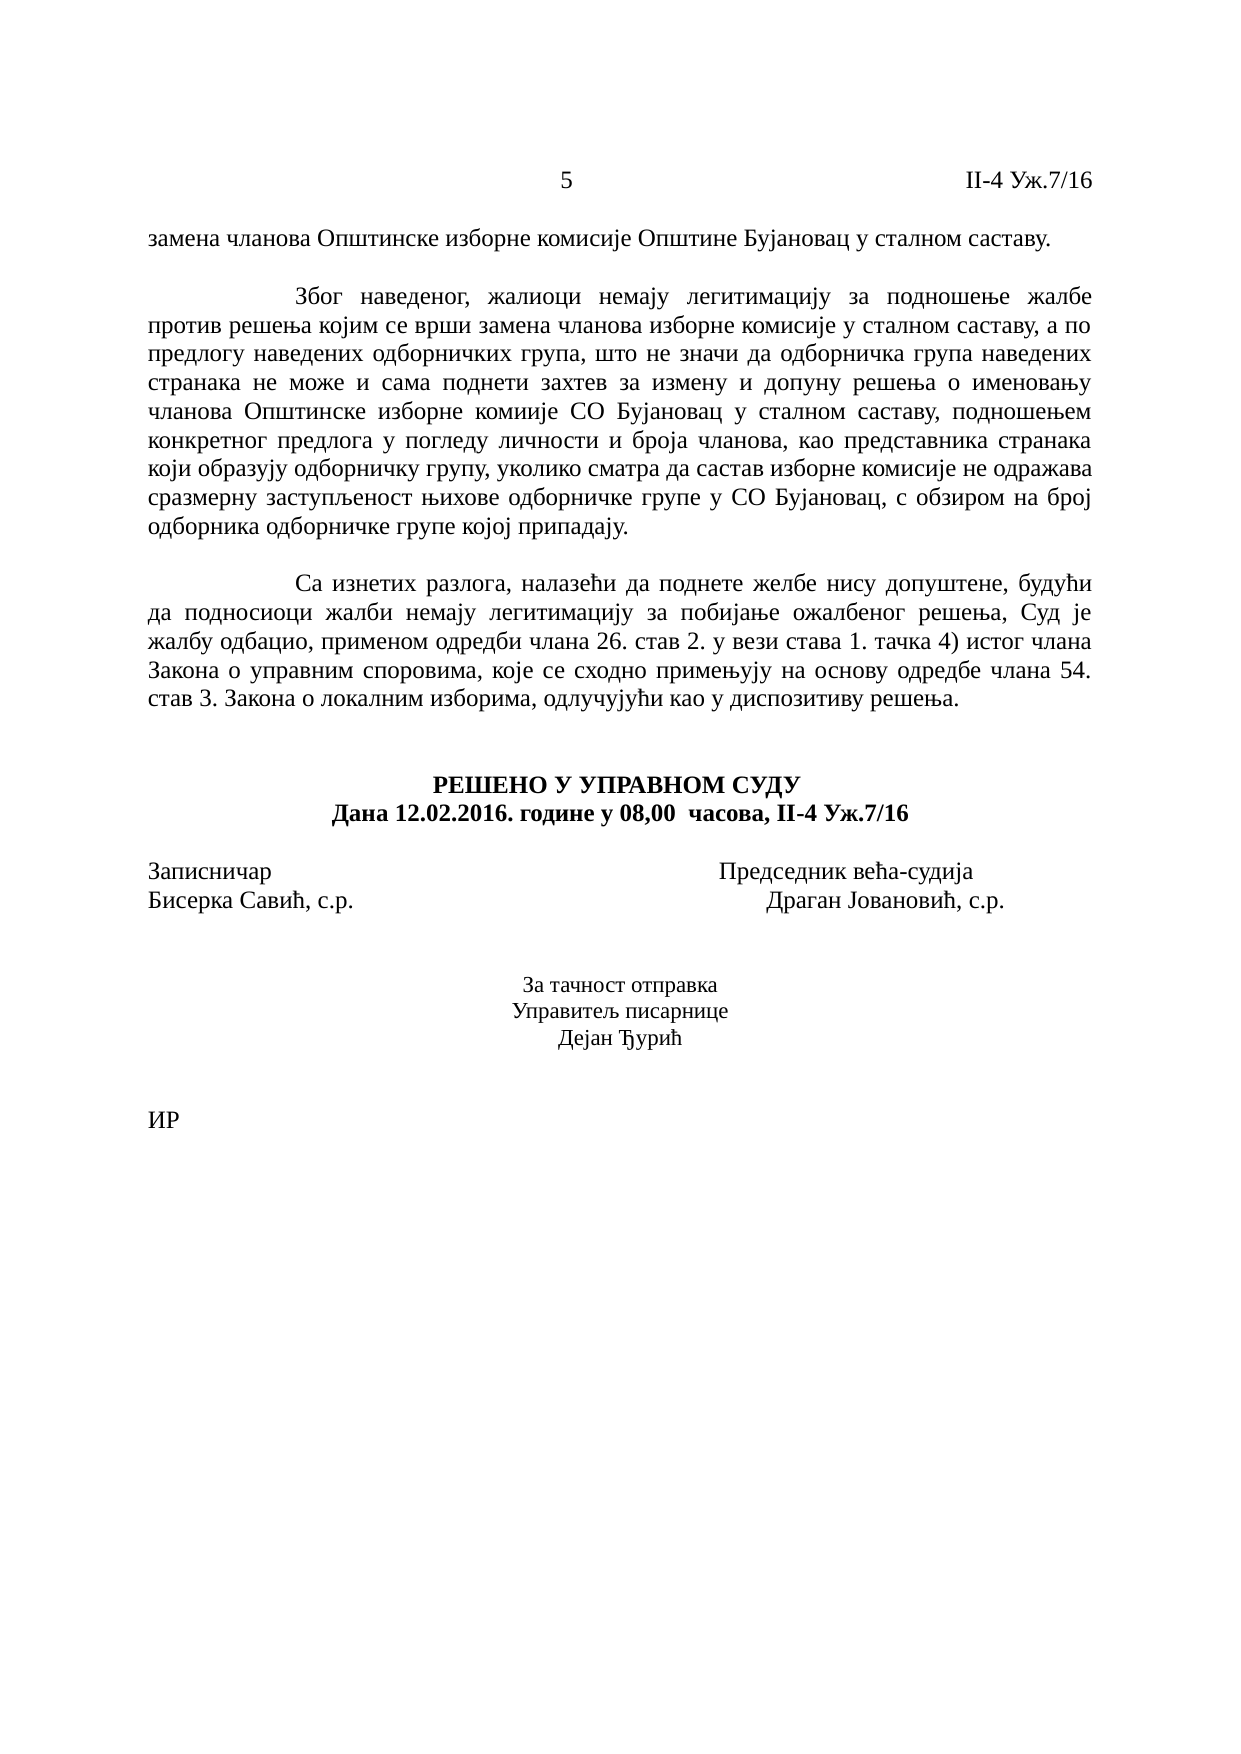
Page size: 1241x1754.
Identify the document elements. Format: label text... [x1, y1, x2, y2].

text Бисерка Савић, с.р. Драган Јовановић, с.р. [148, 885, 1093, 913]
text Управитељ писарнице [148, 997, 1093, 1024]
text Записничар Председник већа-судија [148, 856, 1093, 885]
text Због наведеног, жалиоци немају легитимацију за подношење жалбе против решења којим се врши замена чланова изборне комисије у сталном саставу, а по предлогу наведених одборничких група, што не значи да одборничка група наведених странака не може и сама поднети захтев за измену и допуну решења о именовању чланова Општинске изборне комиије СО Бујановац у сталном саставу, подношењем конкретног предлога у погледу личности и броја чланова, као представника странака који образују одборничку групу, уколико сматра да састав изборне комисије не одражава сразмерну заступљеност њихове одборничке групе у СО Бујановац, с обзиром на број одборника одборничке групе којој припадају. [148, 281, 1093, 540]
text За тачност отправка [148, 971, 1093, 997]
text Са изнетих разлога, налазећи да поднете желбе нису допуштене, будући да подносиоци жалби немају легитимацију за побијање ожалбеног решења, Суд је жалбу одбацио, применом одредби члана 26. став 2. у вези става 1. тачка 4) истог члана Закона о управним споровима, које се сходно примењују на основу одредбе члана 54. став 3. Закона о локалним изборима, одлучујући као у диспозитиву решења. [148, 568, 1093, 712]
text Дејан Ђурић [148, 1024, 1093, 1050]
text ИР [148, 1105, 1093, 1134]
text РЕШЕНО У УПРАВНОМ СУДУ [148, 770, 1093, 798]
text замена чланова Општинске изборне комисије Општине Бујановац у сталном саставу. [148, 223, 1093, 252]
text Дана 12.02.2016. године у 08,00 часова, II-4 Уж.7/16 [148, 798, 1093, 827]
